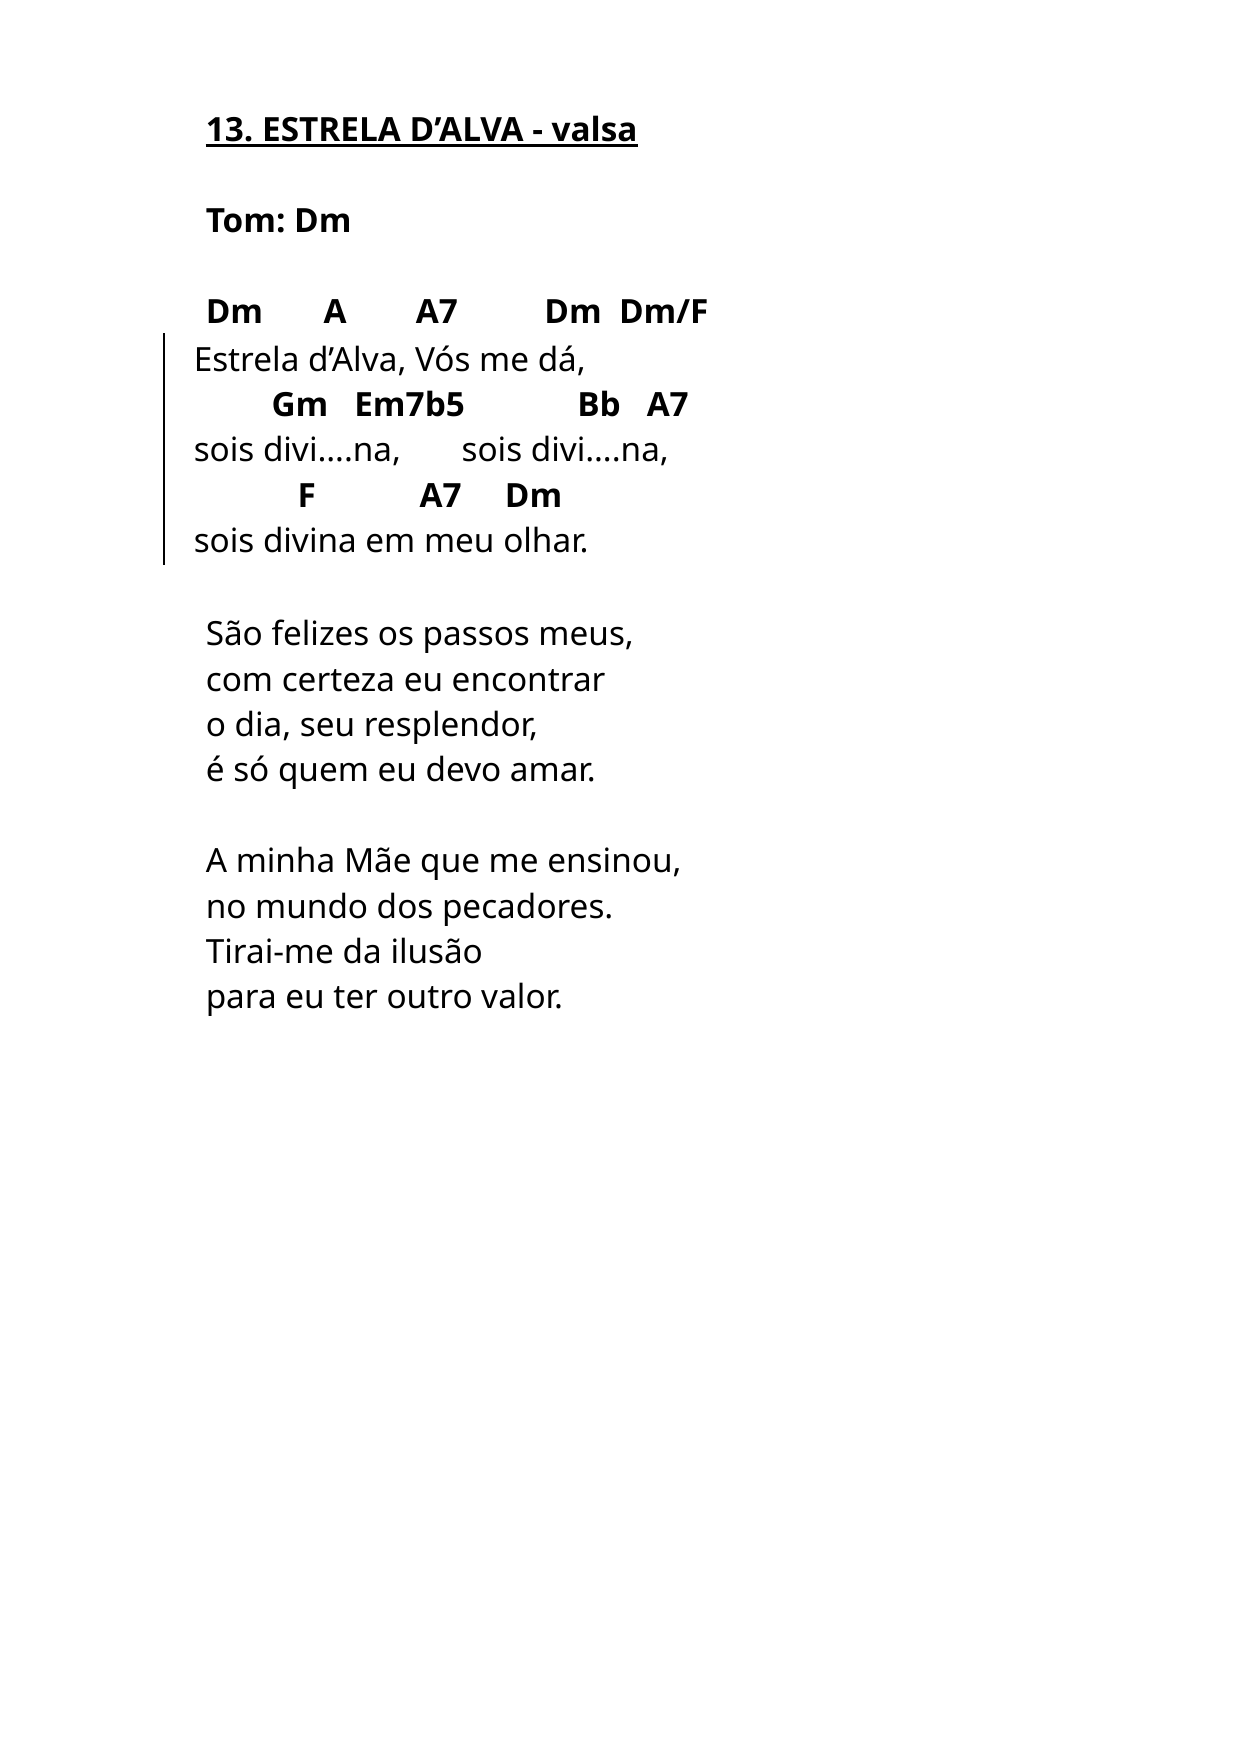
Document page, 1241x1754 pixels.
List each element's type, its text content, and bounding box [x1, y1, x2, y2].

text é só quem eu devo amar. [177, 746, 1063, 792]
text para eu ter outro valor. [177, 973, 1063, 1019]
text A minha Mãe que me ensinou, [177, 837, 1063, 882]
text com certeza eu encontrar [177, 655, 1063, 701]
subtitle 13. ESTRELA D’ALVA - valsa [177, 106, 1063, 152]
subtitle Tom: Dm [177, 197, 1063, 242]
table_header Estrela d’Alva, Vós me dá, Gm Em7b5 Bb A7 sois divi….na, sois divi….na, F A7 Dm sois divina em meu olhar. [165, 335, 1050, 562]
text o dia, seu resplendor, [177, 701, 1063, 746]
text no mundo dos pecadores. [177, 882, 1063, 928]
text Tirai-me da ilusão [177, 928, 1063, 973]
text São felizes os passos meus, [177, 610, 1063, 655]
subtitle Dm A A7 Dm Dm/F [177, 288, 1063, 333]
